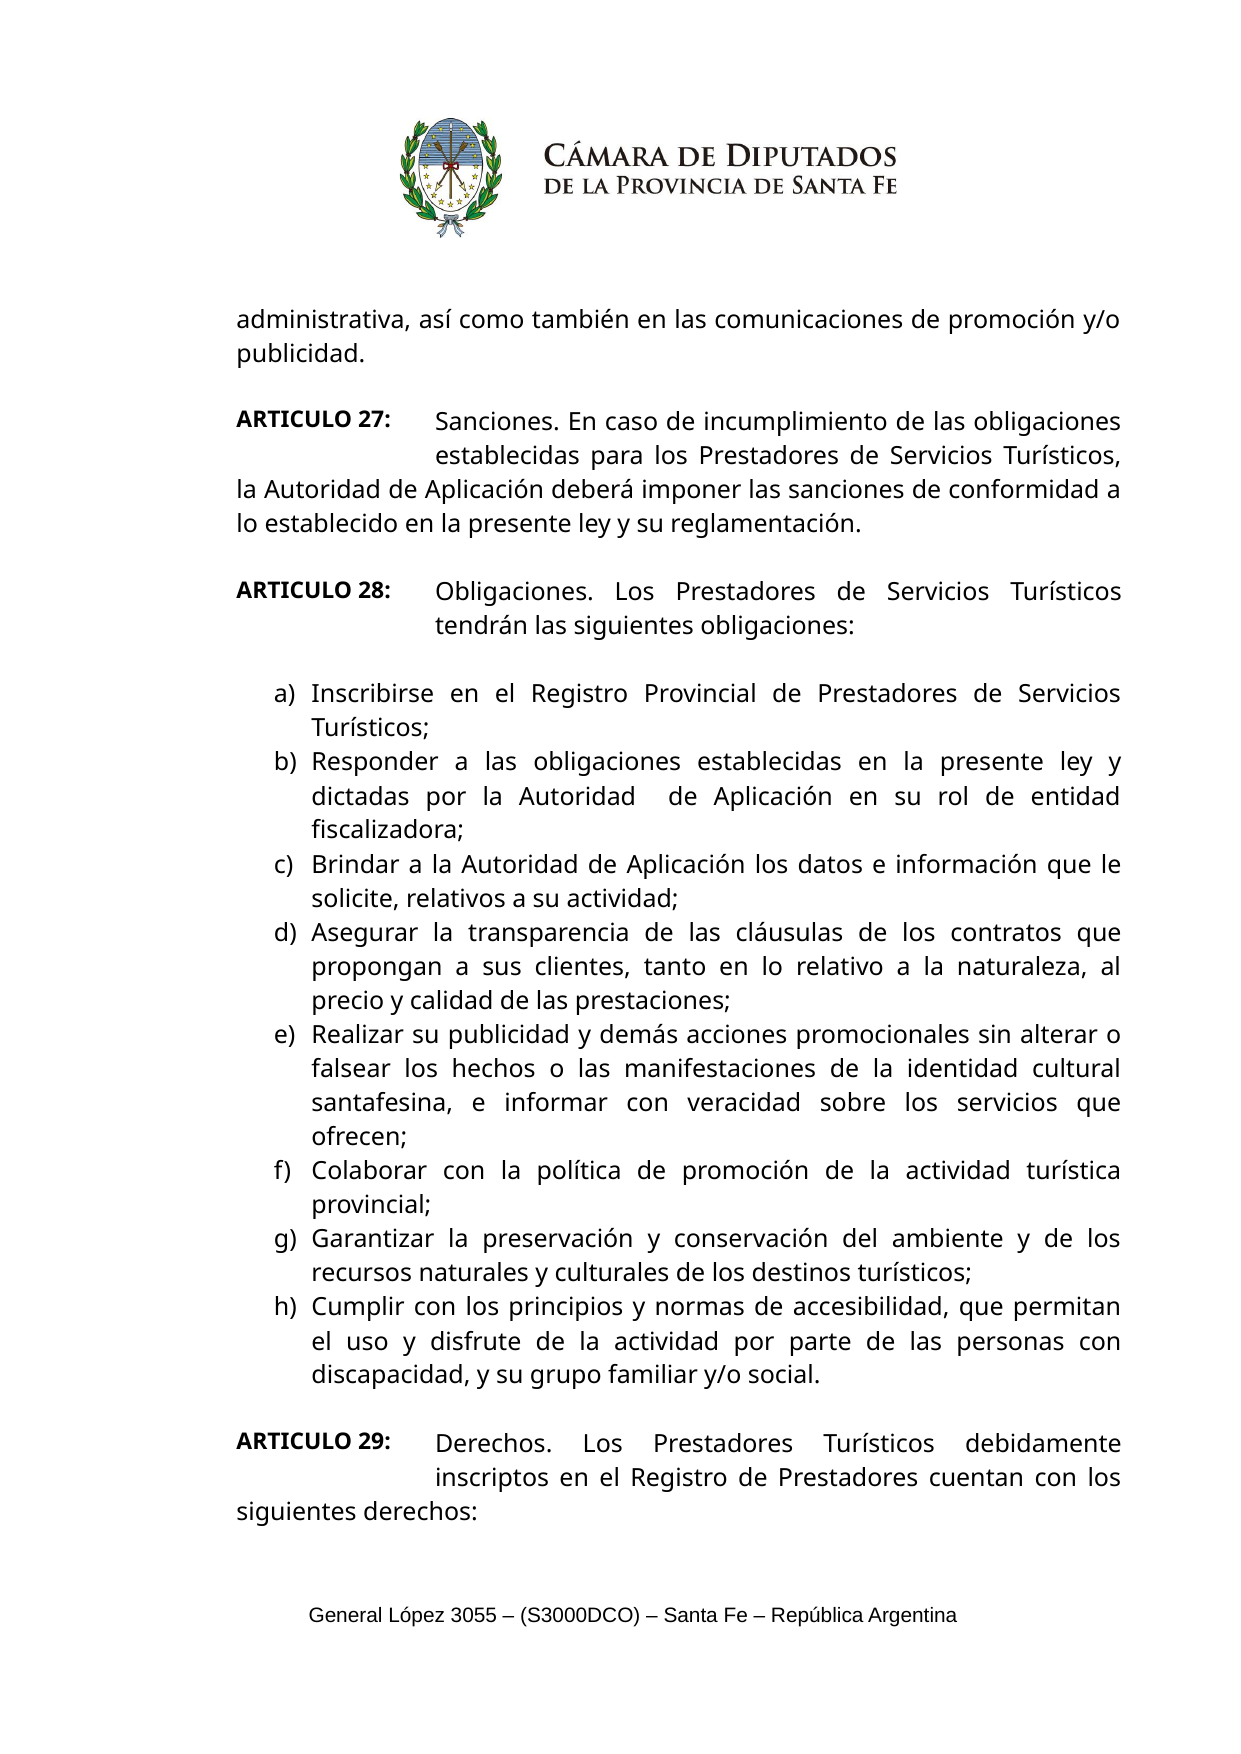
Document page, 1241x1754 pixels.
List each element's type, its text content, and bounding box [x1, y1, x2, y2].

list Inscribirse en el Registro Provincial de Prestadores de Servicios Turísticos; [274, 676, 1122, 744]
list Asegurar la transparencia de las cláusulas de los contratos que propongan a sus clientes, tanto en lo relativo a la naturaleza, al precio y calidad de las prestaciones; [274, 914, 1122, 1017]
list Brindar a la Autoridad de Aplicación los datos e información que le solicite, relativos a su actividad; [274, 846, 1122, 914]
list Garantizar la preservación y conservación del ambiente y de los recursos naturales y culturales de los destinos turísticos; [274, 1221, 1122, 1289]
picture [399, 118, 897, 242]
text Derechos. Los Prestadores Turísticos debidamente inscriptos en el Registro de Prestadores cuentan con los siguientes derechos: [236, 1425, 1122, 1527]
text Sanciones. En caso de incumplimiento de las obligaciones establecidas para los Prestadores de Servicios Turísticos, la Autoridad de Aplicación deberá imponer las sanciones de conformidad a lo establecido en la presente ley y su reglamentación. [236, 403, 1122, 540]
text administrativa, así como también en las comunicaciones de promoción y/o publicidad. [236, 301, 1122, 369]
table_header ARTICULO 27: [236, 404, 435, 440]
table_header ARTICULO 28: [236, 574, 435, 611]
list Colaborar con la política de promoción de la actividad turística provincial; [274, 1153, 1122, 1221]
list Responder a las obligaciones establecidas en la presente ley y dictadas por la Autoridad de Aplicación en su rol de entidad fiscalizadora; [274, 744, 1122, 846]
text Obligaciones. Los Prestadores de Servicios Turísticos tendrán las siguientes obligaciones: [236, 574, 1122, 642]
list Realizar su publicidad y demás acciones promocionales sin alterar o falsear los hechos o las manifestaciones de la identidad cultural santafesina, e informar con veracidad sobre los servicios que ofrecen; [274, 1017, 1122, 1153]
list Cumplir con los principios y normas de accesibilidad, que permitan el uso y disfrute de la actividad por parte de las personas con discapacidad, y su grupo familiar y/o social. [274, 1289, 1122, 1391]
table_header ARTICULO 29: [236, 1425, 435, 1462]
